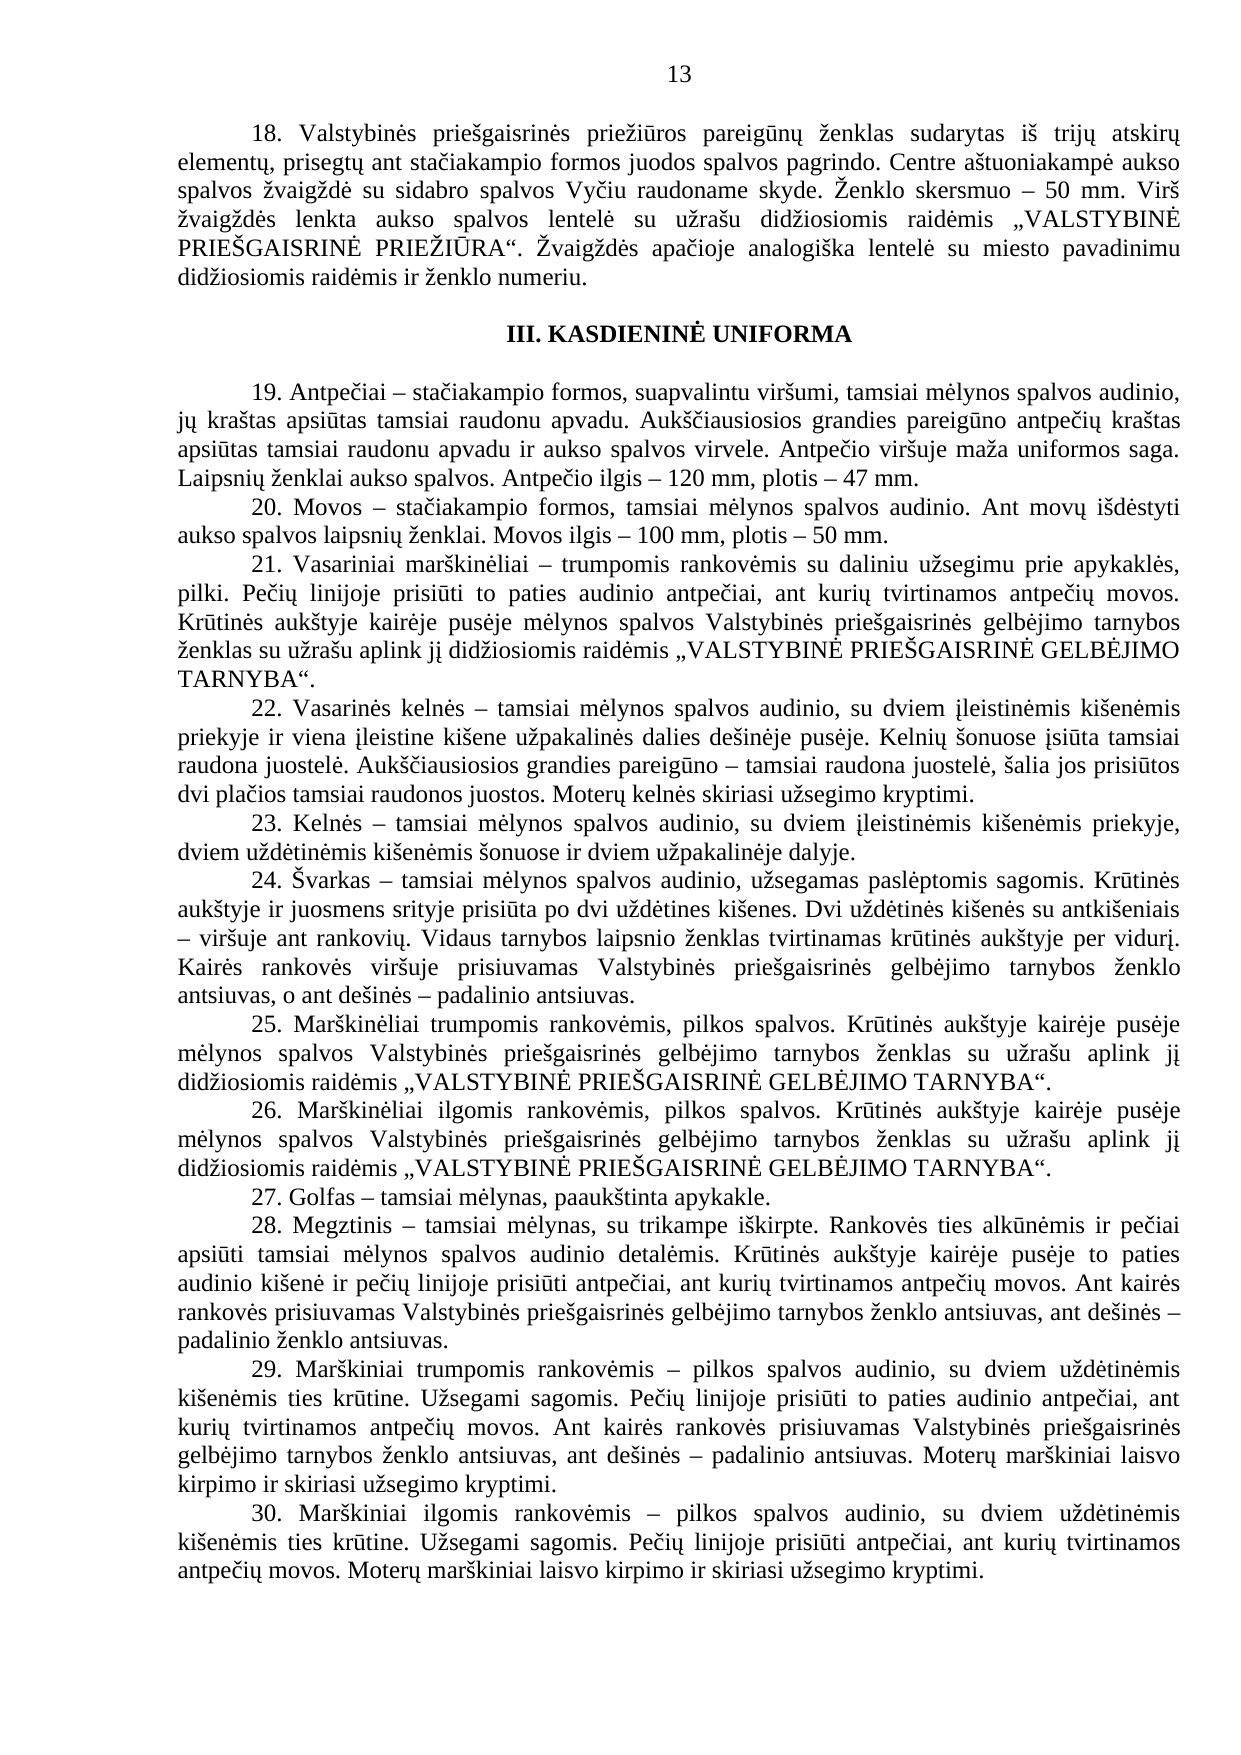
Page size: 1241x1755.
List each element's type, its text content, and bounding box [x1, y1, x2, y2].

text 26. Marškinėliai ilgomis rankovėmis, pilkos spalvos. Krūtinės aukštyje kairėje pusėje mėlynos spalvos Valstybinės priešgaisrinės gelbėjimo tarnybos ženklas su užrašu aplink jį didžiosiomis raidėmis „VALSTYBINĖ PRIEŠGAISRINĖ GELBĖJIMO TARNYBA“. [177, 1096, 1181, 1182]
text 30. Marškiniai ilgomis rankovėmis – pilkos spalvos audinio, su dviem uždėtinėmis kišenėmis ties krūtine. Užsegami sagomis. Pečių linijoje prisiūti antpečiai, ant kurių tvirtinamos antpečių movos. Moterų marškiniai laisvo kirpimo ir skiriasi užsegimo kryptimi. [177, 1498, 1181, 1584]
text 22. Vasarinės kelnės – tamsiai mėlynos spalvos audinio, su dviem įleistinėmis kišenėmis priekyje ir viena įleistine kišene užpakalinės dalies dešinėje pusėje. Kelnių šonuose įsiūta tamsiai raudona juostelė. Aukščiausiosios grandies pareigūno – tamsiai raudona juostelė, šalia jos prisiūtos dvi plačios tamsiai raudonos juostos. Moterų kelnės skiriasi užsegimo kryptimi. [177, 693, 1181, 808]
text 25. Marškinėliai trumpomis rankovėmis, pilkos spalvos. Krūtinės aukštyje kairėje pusėje mėlynos spalvos Valstybinės priešgaisrinės gelbėjimo tarnybos ženklas su užrašu aplink jį didžiosiomis raidėmis „VALSTYBINĖ PRIEŠGAISRINĖ GELBĖJIMO TARNYBA“. [177, 1009, 1181, 1096]
text 20. Movos – stačiakampio formos, tamsiai mėlynos spalvos audinio. Ant movų išdėstyti aukso spalvos laipsnių ženklai. Movos ilgis – 100 mm, plotis – 50 mm. [177, 492, 1181, 549]
text 23. Kelnės – tamsiai mėlynos spalvos audinio, su dviem įleistinėmis kišenėmis priekyje, dviem uždėtinėmis kišenėmis šonuose ir dviem užpakalinėje dalyje. [177, 808, 1181, 866]
text 28. Megztinis – tamsiai mėlynas, su trikampe iškirpte. Rankovės ties alkūnėmis ir pečiai apsiūti tamsiai mėlynos spalvos audinio detalėmis. Krūtinės aukštyje kairėje pusėje to paties audinio kišenė ir pečių linijoje prisiūti antpečiai, ant kurių tvirtinamos antpečių movos. Ant kairės rankovės prisiuvamas Valstybinės priešgaisrinės gelbėjimo tarnybos ženklo antsiuvas, ant dešinės – padalinio ženklo antsiuvas. [177, 1211, 1181, 1354]
text 19. Antpečiai – stačiakampio formos, suapvalintu viršumi, tamsiai mėlynos spalvos audinio, jų kraštas apsiūtas tamsiai raudonu apvadu. Aukščiausiosios grandies pareigūno antpečių kraštas apsiūtas tamsiai raudonu apvadu ir aukso spalvos virvele. Antpečio viršuje maža uniformos saga. Laipsnių ženklai aukso spalvos. Antpečio ilgis – 120 mm, plotis – 47 mm. [177, 377, 1181, 492]
text 21. Vasariniai marškinėliai – trumpomis rankovėmis su daliniu užsegimu prie apykaklės, pilki. Pečių linijoje prisiūti to paties audinio antpečiai, ant kurių tvirtinamos antpečių movos. Krūtinės aukštyje kairėje pusėje mėlynos spalvos Valstybinės priešgaisrinės gelbėjimo tarnybos ženklas su užrašu aplink jį didžiosiomis raidėmis „VALSTYBINĖ PRIEŠGAISRINĖ GELBĖJIMO TARNYBA“. [177, 549, 1181, 693]
text 27. Golfas – tamsiai mėlynas, paaukštinta apykakle. [177, 1182, 1181, 1211]
text 29. Marškiniai trumpomis rankovėmis – pilkos spalvos audinio, su dviem uždėtinėmis kišenėmis ties krūtine. Užsegami sagomis. Pečių linijoje prisiūti to paties audinio antpečiai, ant kurių tvirtinamos antpečių movos. Ant kairės rankovės prisiuvamas Valstybinės priešgaisrinės gelbėjimo tarnybos ženklo antsiuvas, ant dešinės – padalinio antsiuvas. Moterų marškiniai laisvo kirpimo ir skiriasi užsegimo kryptimi. [177, 1354, 1181, 1498]
text III. KASDIENINĖ UNIFORMA [177, 319, 1181, 348]
text 18. Valstybinės priešgaisrinės priežiūros pareigūnų ženklas sudarytas iš trijų atskirų elementų, prisegtų ant stačiakampio formos juodos spalvos pagrindo. Centre aštuoniakampė aukso spalvos žvaigždė su sidabro spalvos Vyčiu raudoname skyde. Ženklo skersmuo – 50 mm. Virš žvaigždės lenkta aukso spalvos lentelė su užrašu didžiosiomis raidėmis „VALSTYBINĖ PRIEŠGAISRINĖ PRIEŽIŪRA“. Žvaigždės apačioje analogiška lentelė su miesto pavadinimu didžiosiomis raidėmis ir ženklo numeriu. [177, 118, 1181, 291]
text 24. Švarkas – tamsiai mėlynos spalvos audinio, užsegamas paslėptomis sagomis. Krūtinės aukštyje ir juosmens srityje prisiūta po dvi uždėtines kišenes. Dvi uždėtinės kišenės su antkišeniais – viršuje ant rankovių. Vidaus tarnybos laipsnio ženklas tvirtinamas krūtinės aukštyje per vidurį. Kairės rankovės viršuje prisiuvamas Valstybinės priešgaisrinės gelbėjimo tarnybos ženklo antsiuvas, o ant dešinės – padalinio antsiuvas. [177, 866, 1181, 1009]
